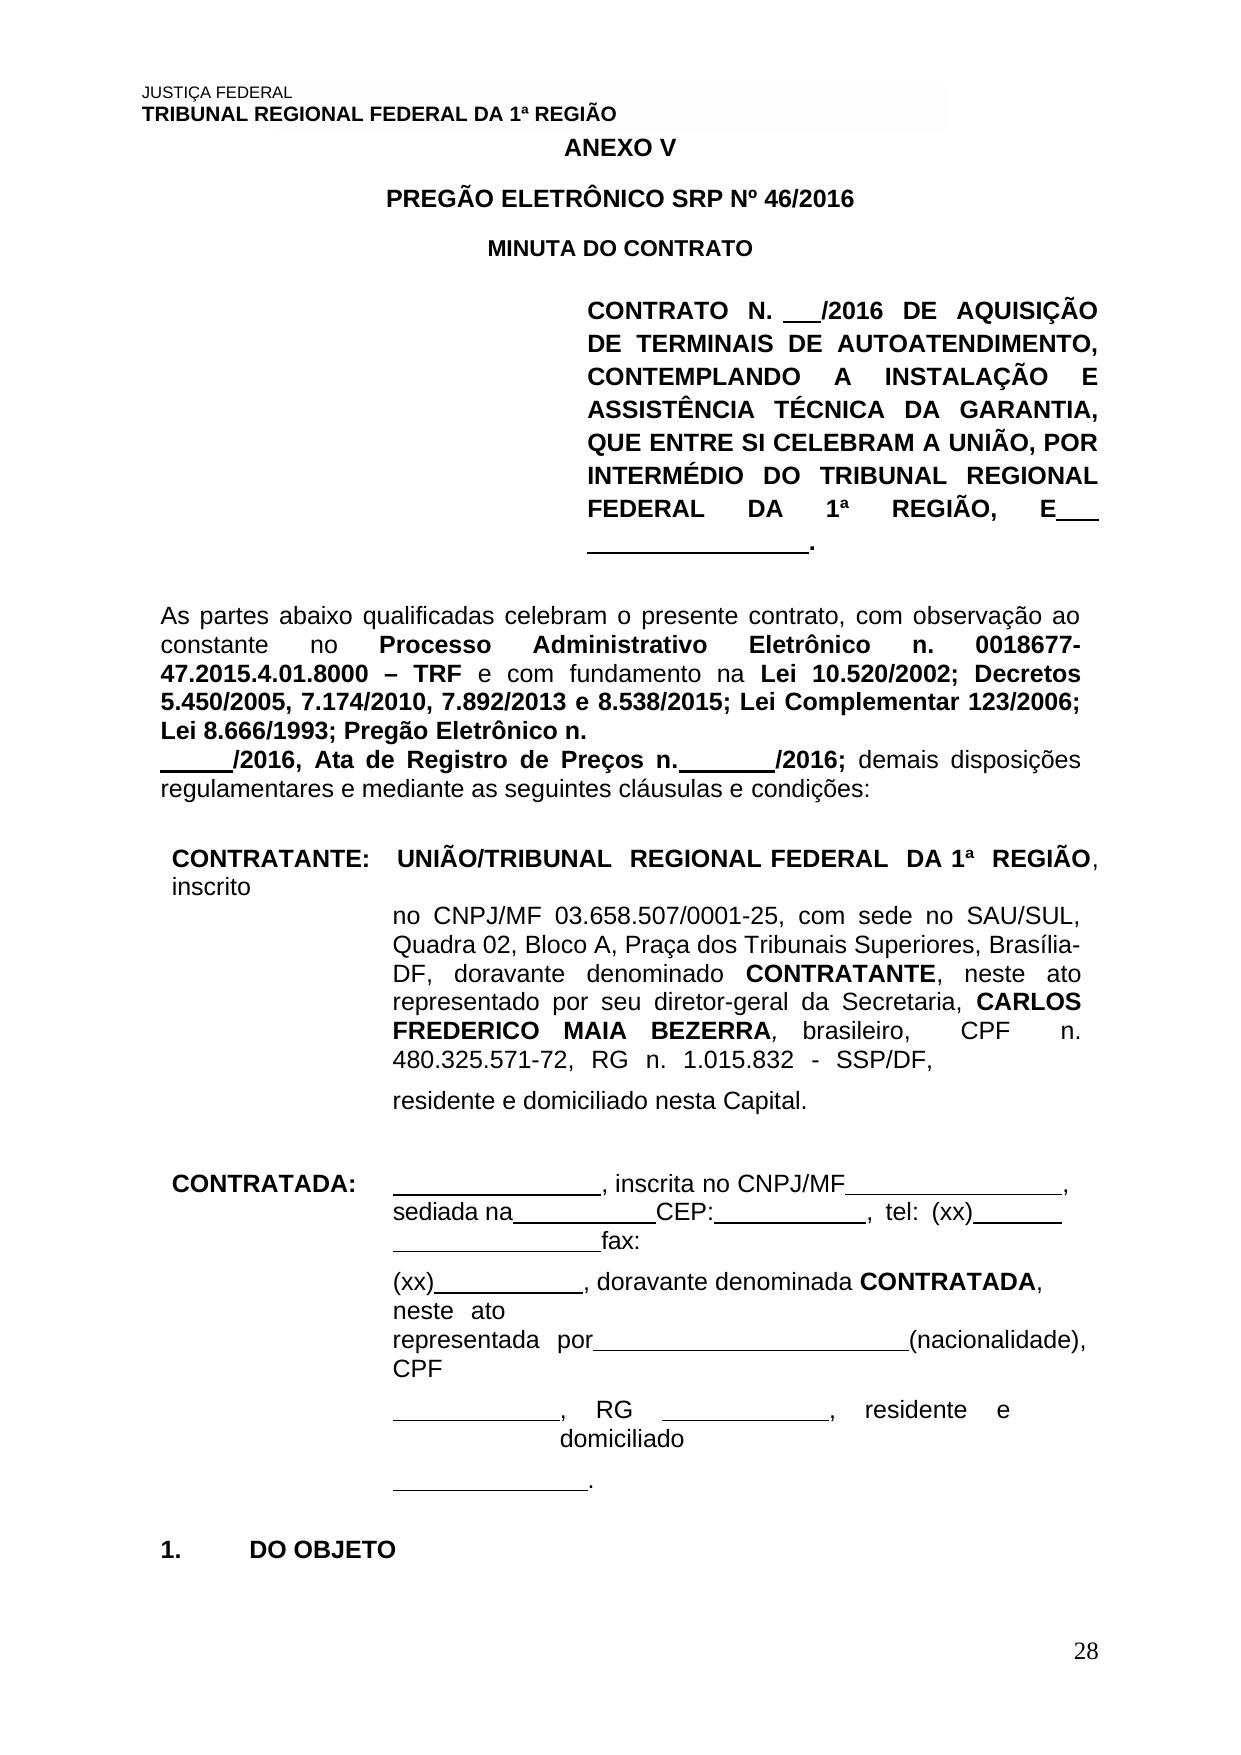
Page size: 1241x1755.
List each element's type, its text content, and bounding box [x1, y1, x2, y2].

subtitle CONTRATO N. /2016 DE AQUISIÇÃO DE TERMINAIS DE AUTOATENDIMENTO, CONTEMPLANDO A INSTALAÇÃO E ASSISTÊNCIA TÉCNICA DA GARANTIA, QUE ENTRE SI CELEBRAM A UNIÃO, POR INTERMÉDIO DO TRIBUNAL REGIONAL FEDERAL DA 1ª REGIÃO, E . [587, 296, 1098, 556]
text no CNPJ/MF 03.658.507/0001-25, com sede no SAU/SUL, Quadra 02, Bloco A, Praça dos Tribunais Superiores, Brasília-DF, doravante denominado CONTRATANTE, neste ato representado por seu diretor-geral da Secretaria, CARLOS FREDERICO MAIA BEZERRA, brasileiro, CPF n. 480.325.571-72, RG n. 1.015.832 - SSP/DF, [392, 901, 1081, 1073]
text representada por (nacionalidade), CPF [392, 1325, 1098, 1382]
text MINUTA DO CONTRATO [142, 235, 1098, 262]
subtitle PREGÃO ELETRÔNICO SRP Nº 46/2016 [142, 184, 1098, 213]
subtitle CONTRATANTE: UNIÃO/TRIBUNAL REGIONAL FEDERAL DA 1ª REGIÃO, inscrito [172, 843, 1098, 901]
subtitle DO OBJETO [160, 1535, 1098, 1564]
text residente e domiciliado nesta Capital. [392, 1086, 1098, 1115]
text ANEXO V [142, 133, 1098, 162]
text CONTRATADA: , inscrita no CNPJ/MF , sediada na CEP: , tel: (xx) fax: [172, 1168, 1082, 1255]
text . [392, 1465, 1098, 1494]
text , RG , residente e domiciliado [392, 1395, 1098, 1452]
text (xx) , doravante denominada CONTRATADA, neste ato [393, 1267, 1098, 1325]
text /2016, Ata de Registro de Preços n. /2016; demais disposições regulamentares e mediante as seguintes cláusulas e condições: [160, 745, 1082, 802]
text As partes abaixo qualificadas celebram o presente contrato, com observação ao constante no Processo Administrativo Eletrônico n. 0018677-47.2015.4.01.8000 – TRF e com fundamento na Lei 10.520/2002; Decretos 5.450/2005, 7.174/2010, 7.892/2013 e 8.538/2015; Lei Complementar 123/2006; Lei 8.666/1993; Pregão Eletrônico n. [160, 601, 1082, 745]
